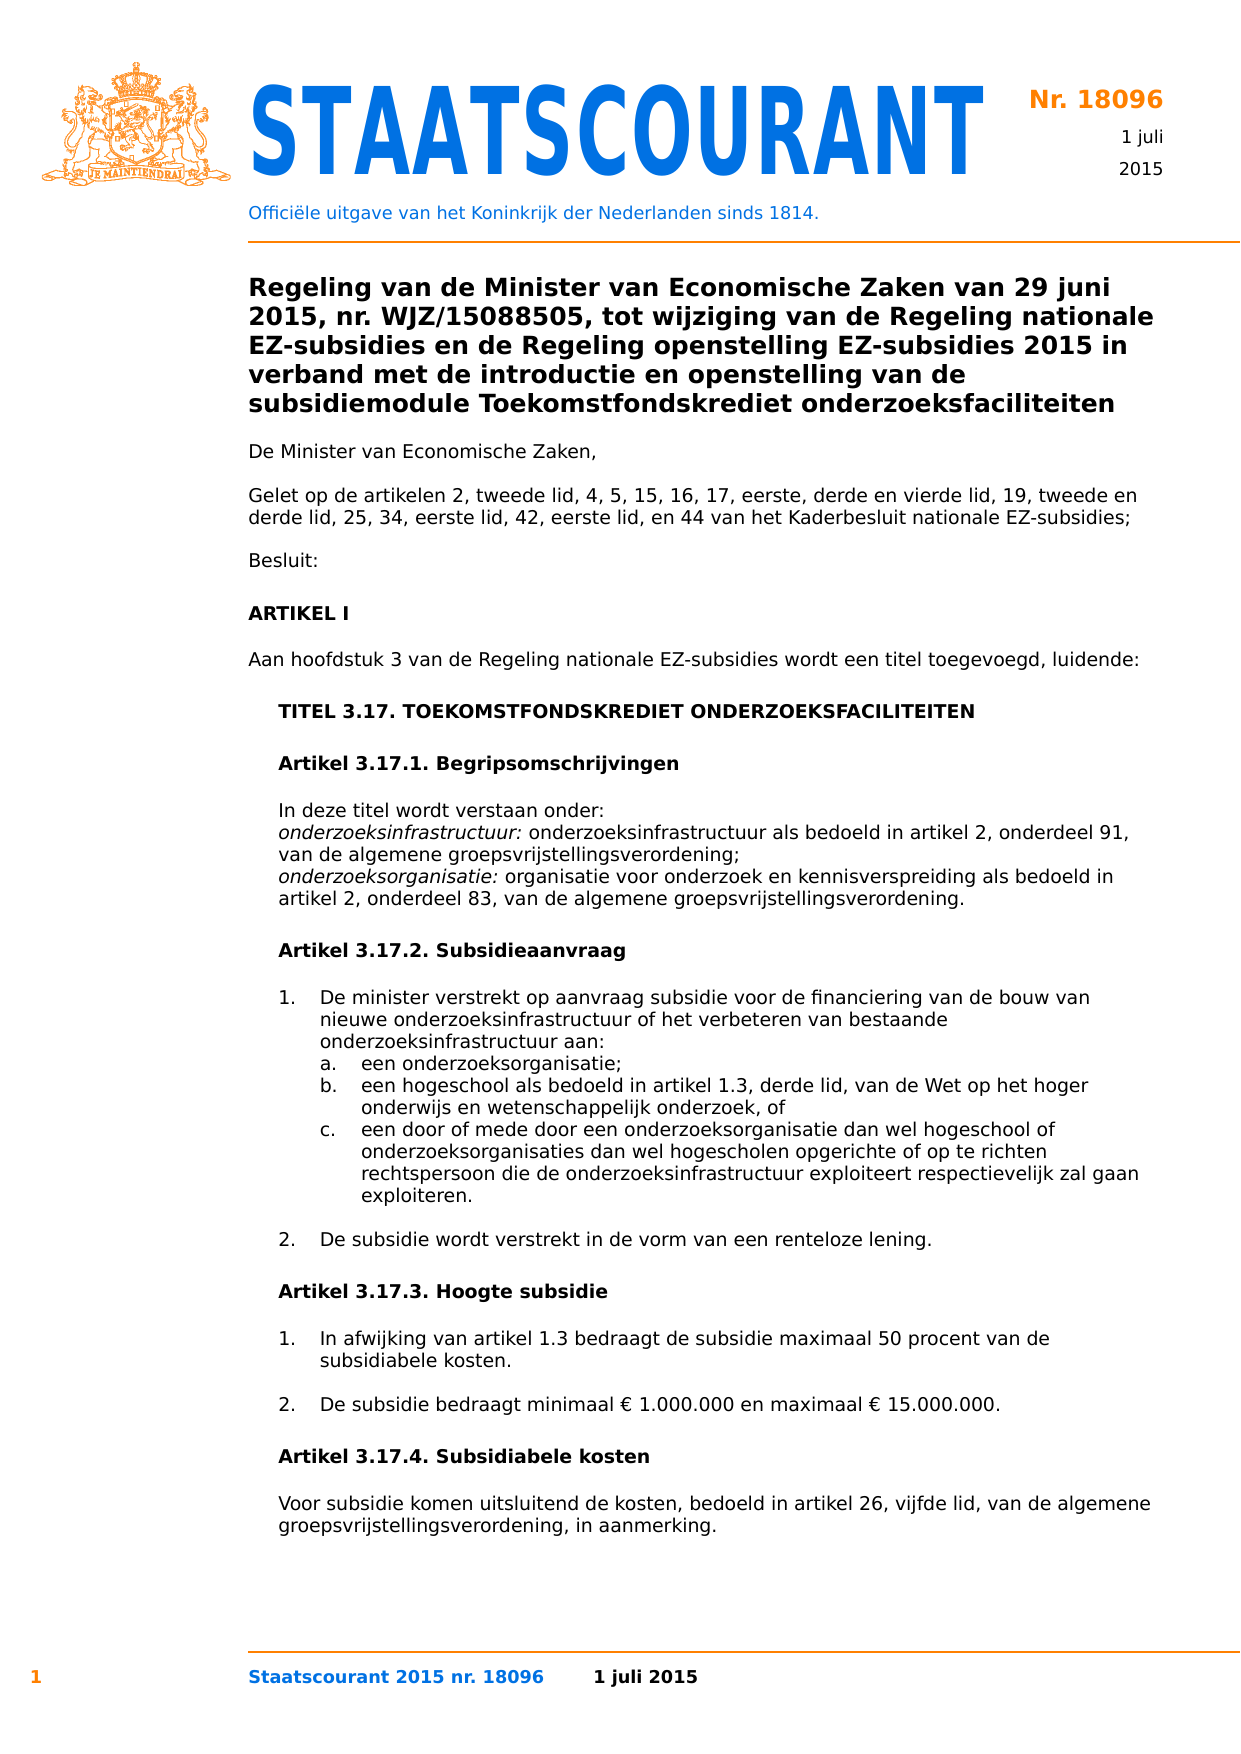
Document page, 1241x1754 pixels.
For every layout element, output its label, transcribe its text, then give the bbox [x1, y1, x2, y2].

text Voor subsidie komen uitsluitend de kosten, bedoeld in artikel 26, vijfde lid, van de algemene groepsvrijstellingsverordening, in aanmerking. [278, 1493, 1163, 1537]
subtitle Artikel 3.17.3. Hoogte subsidie [278, 1281, 1163, 1303]
table_cell Officiële uitgave van het Koninkrijk der Nederlanden sinds 1814. [248, 203, 1240, 241]
text Besluit: [248, 550, 1163, 572]
table_cell 1 juli [998, 121, 1240, 153]
text a. een onderzoeksorganisatie; [319, 1053, 1163, 1075]
text b. een hogeschool als bedoeld in artikel 1.3, derde lid, van de Wet op het hoger onderwijs en wetenschappelijk onderzoek, of [319, 1075, 1163, 1119]
text Gelet op de artikelen 2, tweede lid, 4, 5, 15, 16, 17, eerste, derde en vierde lid, 19, tweede en derde lid, 25, 34, eerste lid, 42, eerste lid, en 44 van het Kaderbesluit nationale EZ-subsidies; [248, 484, 1163, 528]
table_header [25, 62, 248, 241]
subtitle Regeling van de Minister van Economische Zaken van 29 juni 2015, nr. WJZ/15088505, tot wijziging van de Regeling nationale EZ-subsidies en de Regeling openstelling EZ-subsidies 2015 in verband met de introductie en openstelling van de subsidiemodule Toekomstfondskrediet onderzoeksfaciliteiten [248, 273, 1163, 419]
table_cell 2015 [998, 153, 1240, 203]
subtitle TITEL 3.17. TOEKOMSTFONDSKREDIET ONDERZOEKSFACILITEITEN [278, 701, 1163, 723]
text 2. De subsidie wordt verstrekt in de vorm van een renteloze lening. [278, 1229, 1163, 1251]
text onderzoeksinfrastructuur: onderzoeksinfrastructuur als bedoeld in artikel 2, onderdeel 91, van de algemene groepsvrijstellingsverordening; [278, 822, 1163, 866]
text 1. In afwijking van artikel 1.3 bedraagt de subsidie maximaal 50 procent van de subsidiabele kosten. [278, 1328, 1163, 1372]
text 2. De subsidie bedraagt minimaal € 1.000.000 en maximaal € 15.000.000. [278, 1394, 1163, 1416]
text 1. De minister verstrekt op aanvraag subsidie voor de financiering van de bouw van nieuwe onderzoeksinfrastructuur of het verbeteren van bestaande onderzoeksinfrastructuur aan: [278, 987, 1163, 1053]
picture [41, 62, 231, 186]
subtitle Artikel 3.17.4. Subsidiabele kosten [278, 1446, 1163, 1468]
text Aan hoofdstuk 3 van de Regeling nationale EZ-subsidies wordt een titel toegevoegd, luidende: [248, 649, 1163, 671]
text De Minister van Economische Zaken, [248, 441, 1163, 463]
text In deze titel wordt verstaan onder: [278, 800, 1163, 822]
text c. een door of mede door een onderzoeksorganisatie dan wel hogeschool of onderzoeksorganisaties dan wel hogescholen opgerichte of op te richten rechtspersoon die de onderzoeksinfrastructuur exploiteert respectievelijk zal gaan exploiteren. [319, 1119, 1163, 1207]
text onderzoeksorganisatie: organisatie voor onderzoek en kennisverspreiding als bedoeld in artikel 2, onderdeel 83, van de algemene groepsvrijstellingsverordening. [278, 866, 1163, 910]
subtitle Artikel 3.17.1. Begripsomschrijvingen [278, 753, 1163, 775]
table_header Nr. 18096 [998, 62, 1240, 121]
subtitle Artikel 3.17.2. Subsidieaanvraag [278, 940, 1163, 962]
table_header STAATSCOURANT [248, 62, 998, 203]
subtitle ARTIKEL I [248, 602, 1163, 624]
